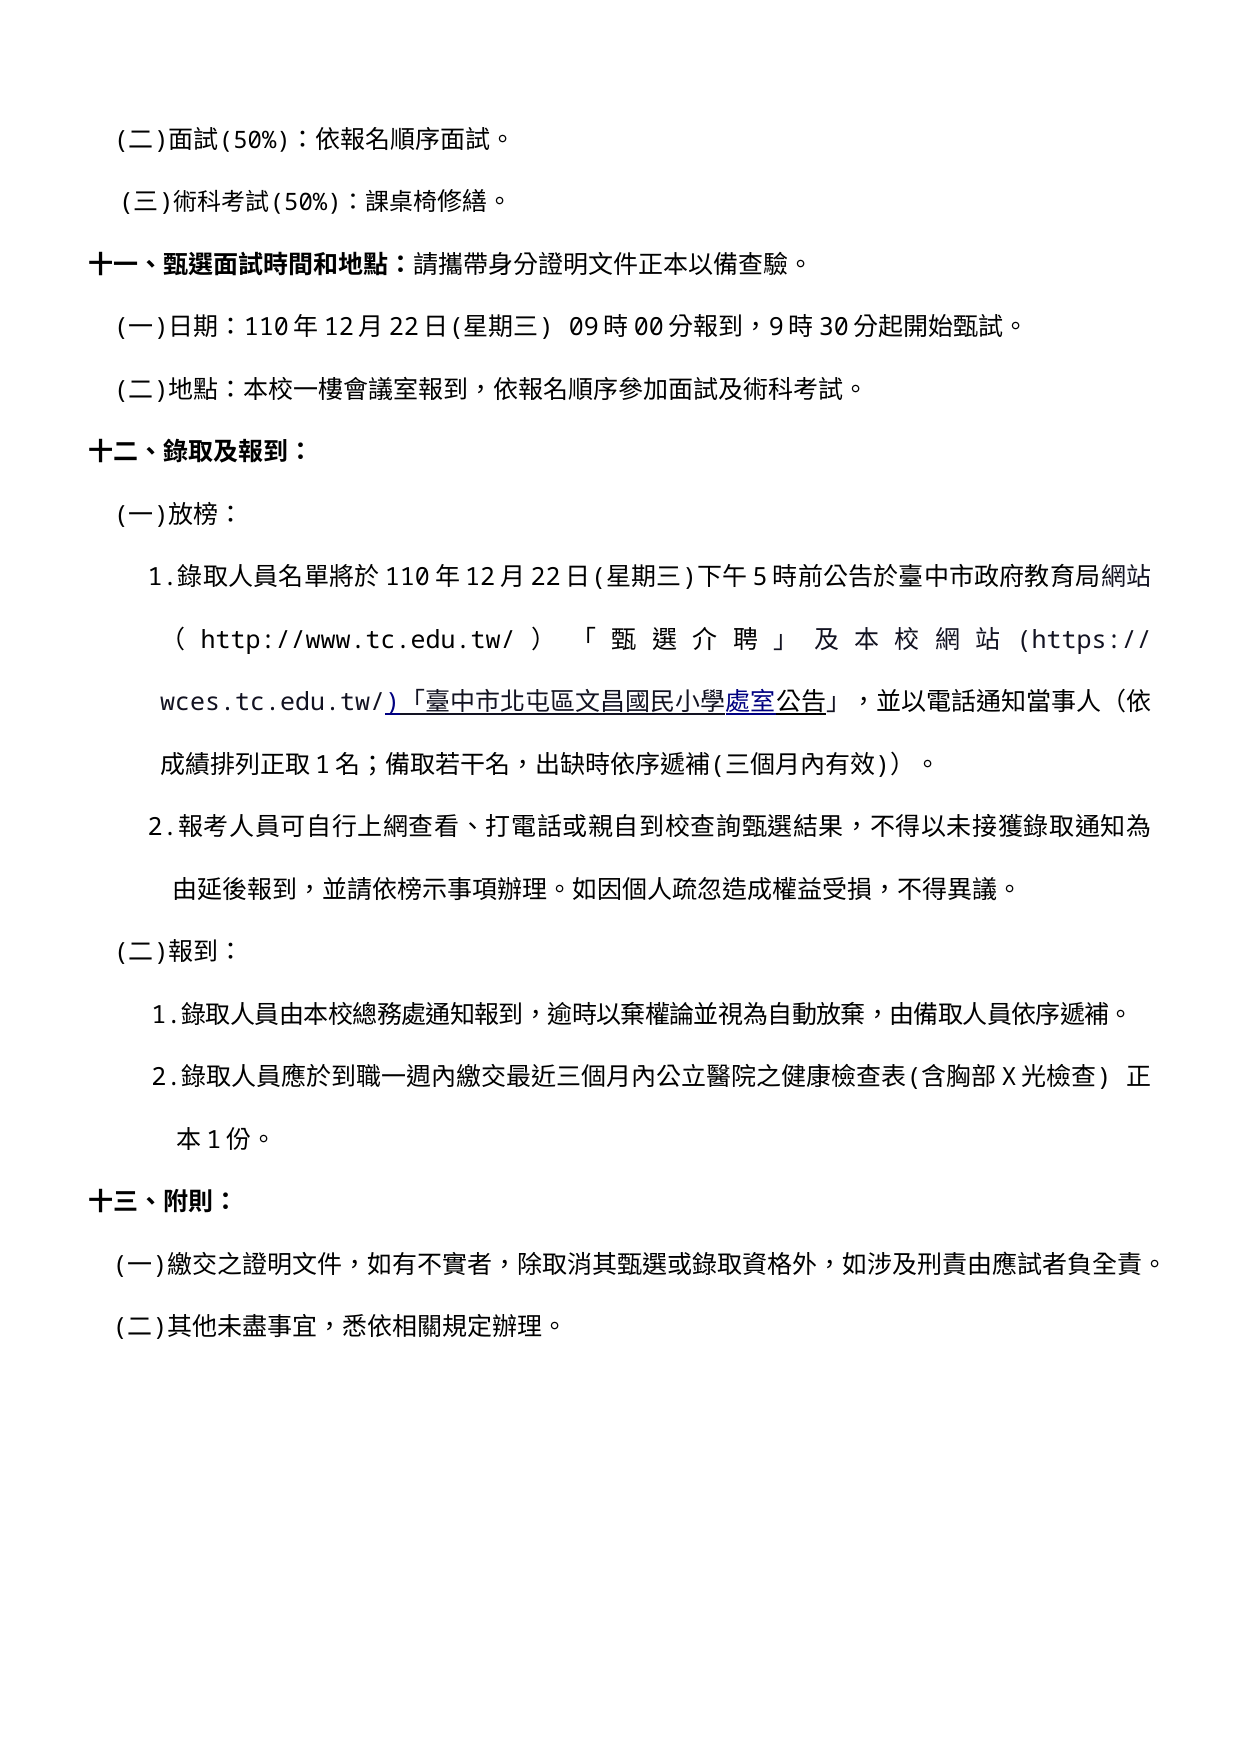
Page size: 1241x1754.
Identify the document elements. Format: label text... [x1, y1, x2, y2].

text (二)面試(50%)：依報名順序面試。 [89, 96, 1152, 158]
text (一)日期：110年12月22日(星期三) 09時00分報到，9時30分起開始甄試。 [89, 283, 1152, 346]
text (二)報到： [89, 908, 1152, 971]
text 十一、甄選面試時間和地點：請攜帶身分證明文件正本以備查驗。 [89, 221, 1152, 283]
text (一)放榜： [89, 471, 1152, 533]
text 2.報考人員可自行上網查看、打電話或親自到校查詢甄選結果，不得以未接獲錄取通知為由延後報到，並請依榜示事項辦理。如因個人疏忽造成權益受損，不得異議。 [147, 783, 1152, 908]
text (二)其他未盡事宜，悉依相關規定辦理。 [112, 1283, 1152, 1346]
text 十二、錄取及報到： [89, 408, 1152, 471]
text (一)繳交之證明文件，如有不實者，除取消其甄選或錄取資格外，如涉及刑責由應試者負全責。 [112, 1221, 1152, 1283]
text (二)地點：本校一樓會議室報到，依報名順序參加面試及術科考試。 [89, 346, 1152, 408]
text (三)術科考試(50%)：課桌椅修繕。 [89, 158, 1152, 221]
text 1.錄取人員由本校總務處通知報到，逾時以棄權論並視為自動放棄，由備取人員依序遞補。 [151, 971, 1152, 1033]
text 2.錄取人員應於到職一週內繳交最近三個月內公立醫院之健康檢查表(含胸部X光檢查) 正本1份。 [151, 1033, 1152, 1158]
text 十三、附則： [89, 1158, 1152, 1221]
text 1.錄取人員名單將於110年12月22日(星期三)下午5時前公告於臺中市政府教育局網站（http://www.tc.edu.tw/）「甄選介聘」及本校網站(https://wces.tc.edu.tw/)「臺中市北屯區文昌國民小學處室公告」，並以電話通知當事人（依成績排列正取1名；備取若干名，出缺時依序遞補(三個月內有效)）。 [147, 533, 1152, 783]
